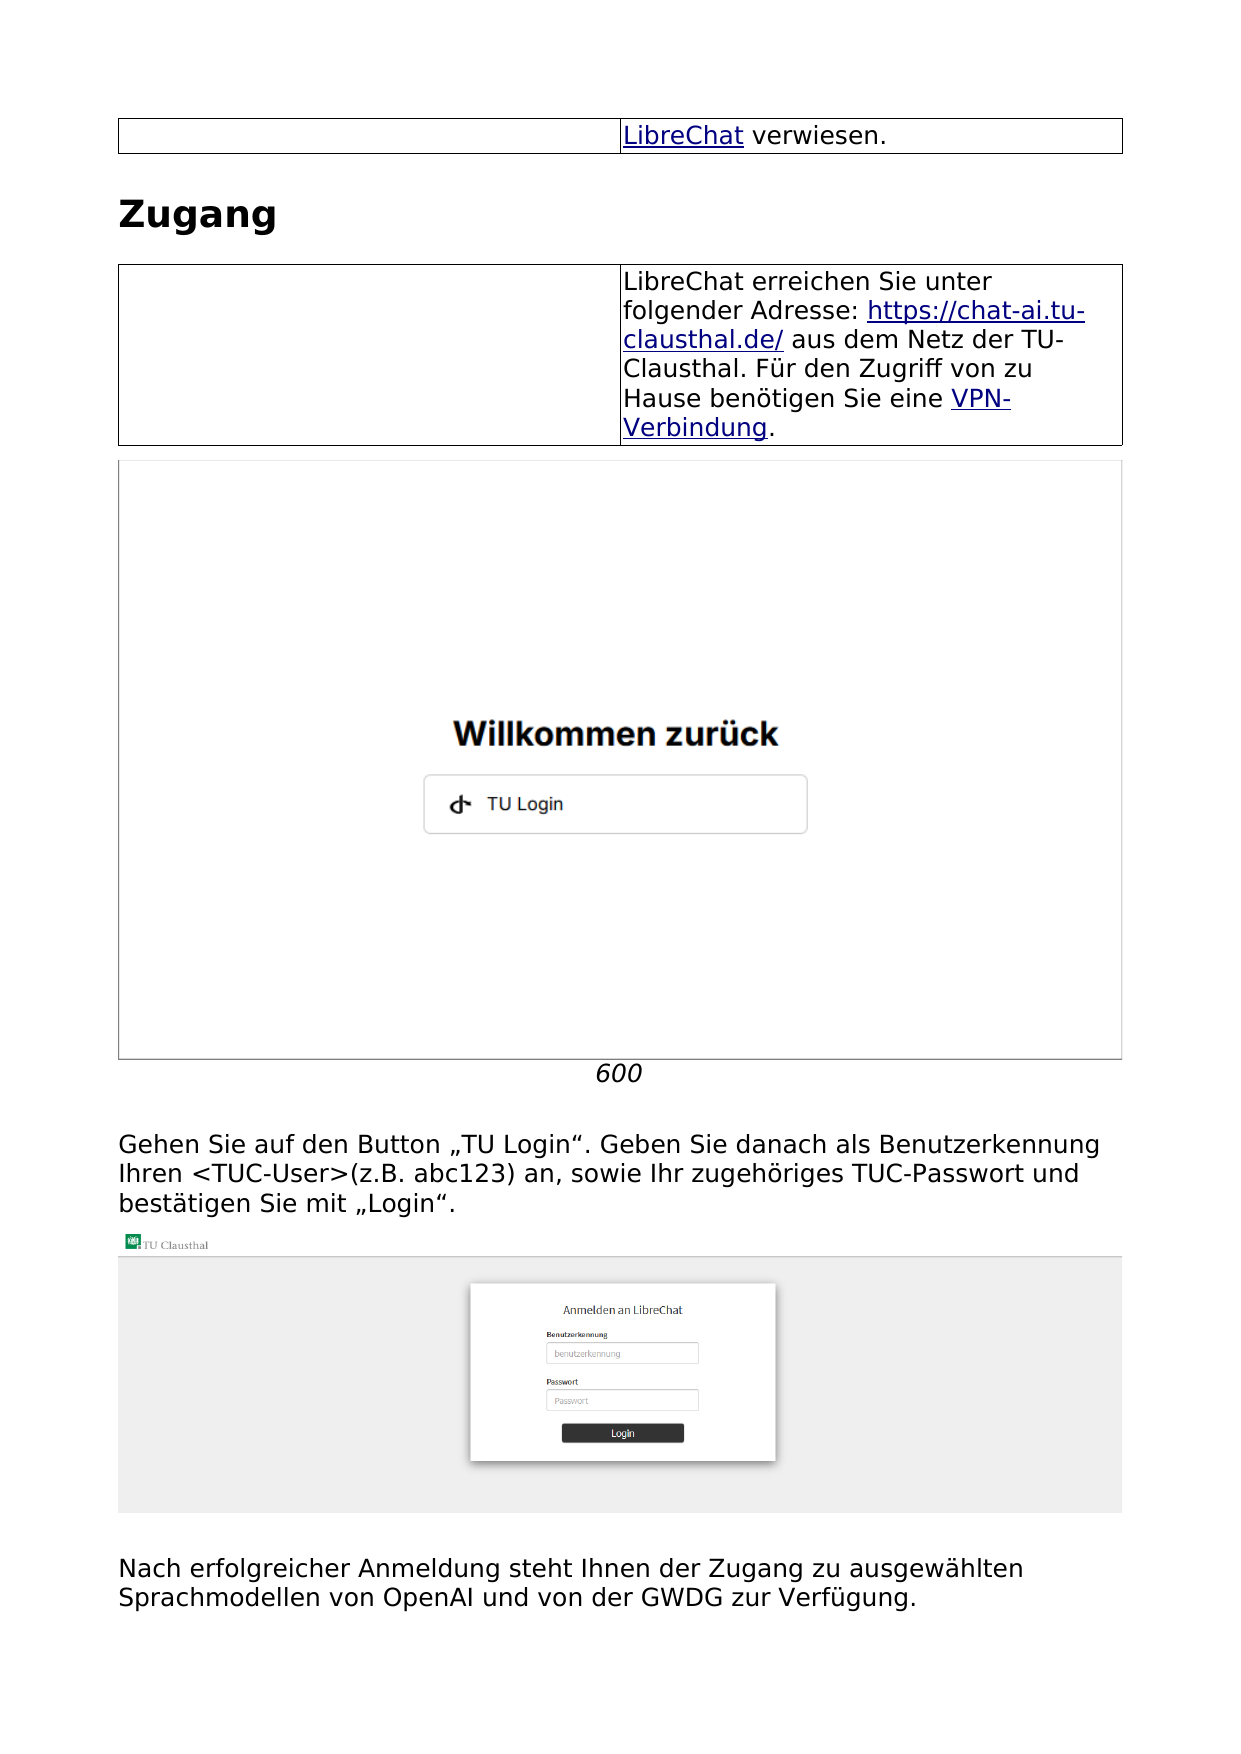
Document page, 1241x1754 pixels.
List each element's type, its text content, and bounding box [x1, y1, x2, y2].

table_header LibreChat erreichen Sie unter folgender Adresse: https://chat-ai.tu-clausthal.de/ aus dem Netz der TU-Clausthal. Für den Zugriff von zu Hause benötigen Sie eine VPN-Verbindung. [621, 265, 1122, 445]
picture [118, 1230, 1123, 1513]
table_header [119, 265, 620, 445]
text Nach erfolgreicher Anmeldung steht Ihnen der Zugang zu ausgewählten Sprachmodellen von OpenAI und von der GWDG zur Verfügung. [118, 1554, 1122, 1613]
table_header LibreChat verwiesen. [621, 119, 1122, 153]
table_header [119, 119, 620, 153]
picture [118, 460, 1123, 1060]
text 600 [118, 1060, 1122, 1089]
subtitle Zugang [118, 193, 1122, 237]
text Gehen Sie auf den Button „TU Login“. Geben Sie danach als Benutzerkennung Ihren <TUC-User>(z.B. abc123) an, sowie Ihr zugehöriges TUC-Passwort und bestätigen Sie mit „Login“. [118, 1130, 1122, 1218]
